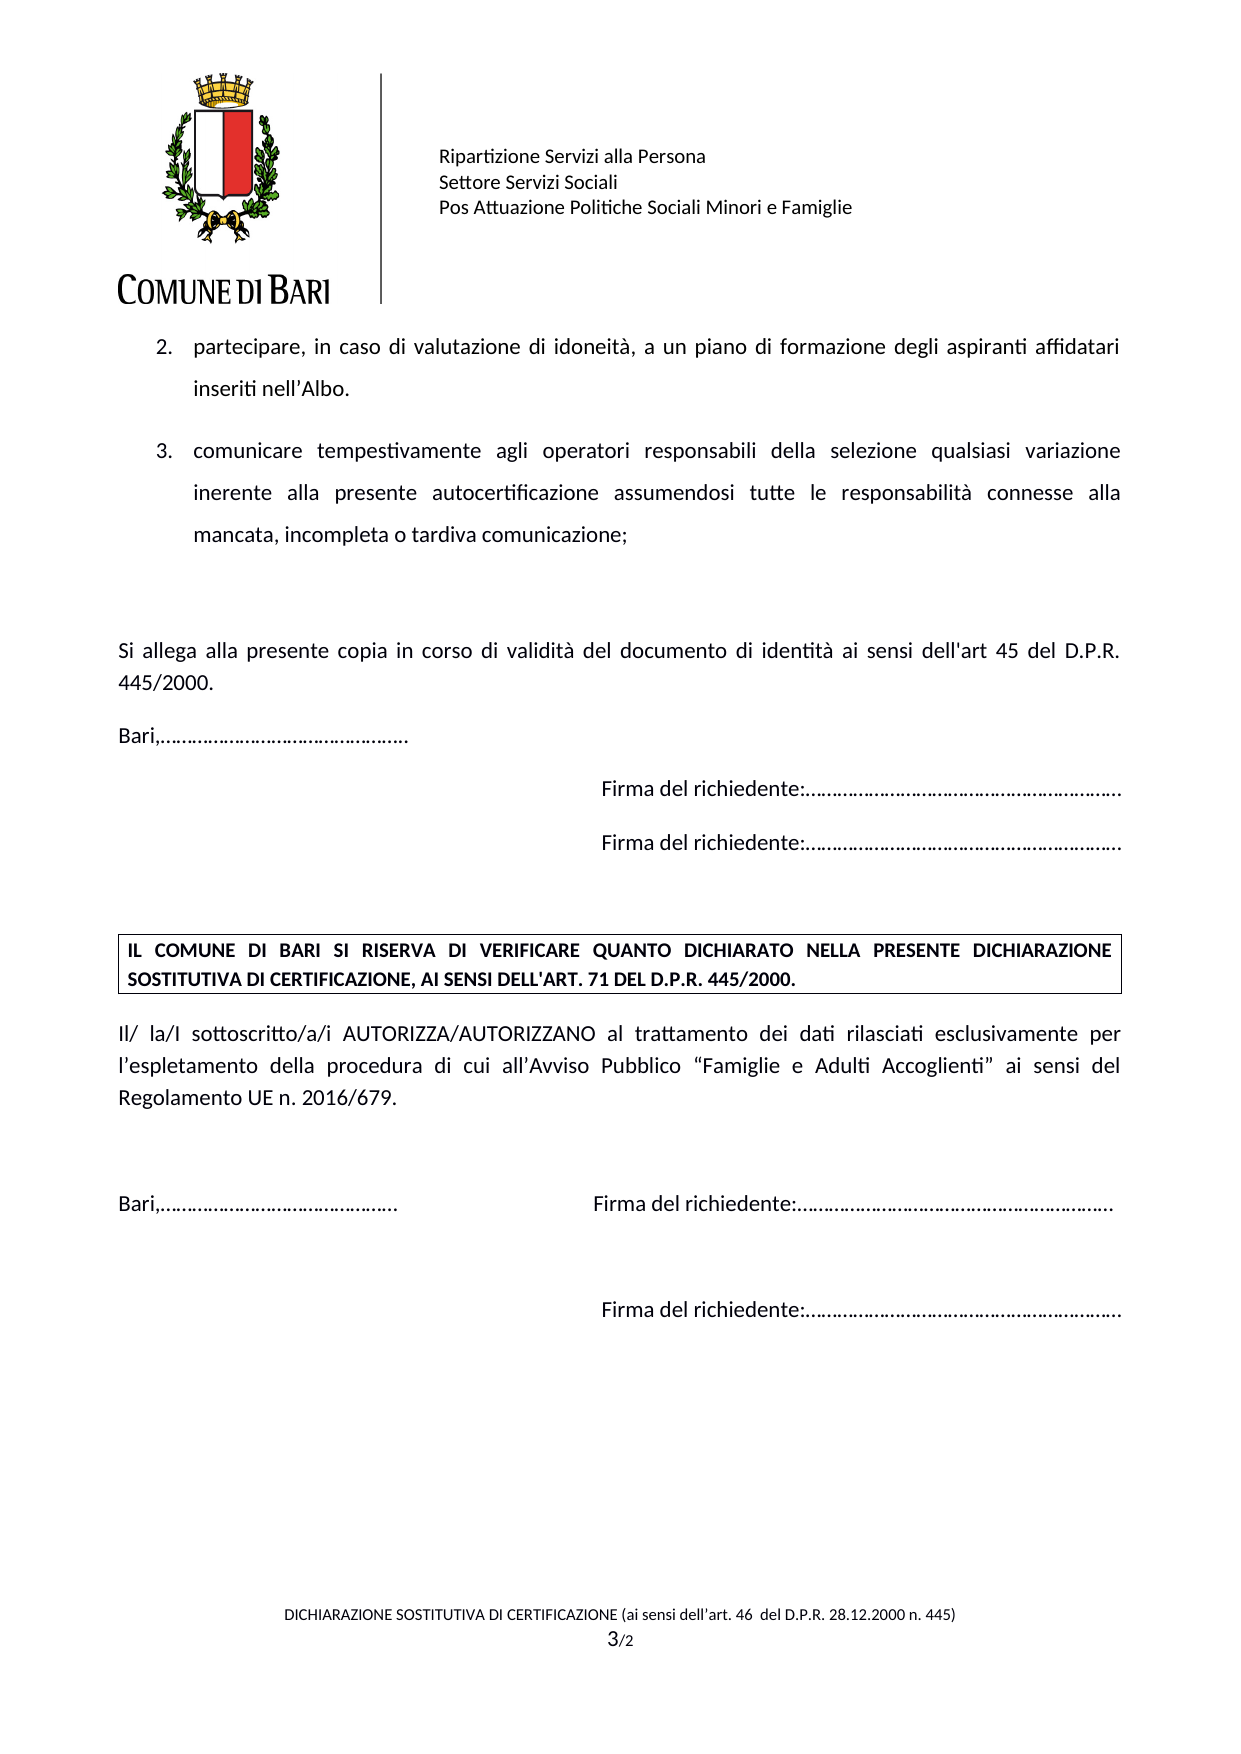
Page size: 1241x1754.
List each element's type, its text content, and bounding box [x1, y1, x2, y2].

text Firma del richiedente:…………………………………………………… [118, 1296, 1122, 1323]
text Bari,……………………………………… Firma del richiedente:…………………………………………………… [118, 1189, 1122, 1217]
text Firma del richiedente:…………………………………………………… [118, 774, 1122, 803]
text Bari,……………………………………….. [118, 722, 1122, 749]
text Si allega alla presente copia in corso di validità del documento di identità ai sensi dell'art 45 del D.P.R. 445/2000. [118, 636, 1122, 697]
text IL COMUNE DI BARI SI RISERVA DI VERIFICARE QUANTO DICHIARATO NELLA PRESENTE DICHIARAZIONE SOSTITUTIVA DI CERTIFICAZIONE, AI SENSI DELL'ART. 71 DEL D.P.R. 445/2000. [119, 935, 1121, 993]
list partecipare, in caso di valutazione di idoneità, a un piano di formazione degli aspiranti affidatari inseriti nell’Albo. [156, 332, 1122, 402]
text Firma del richiedente:…………………………………………………… [118, 828, 1122, 856]
text Il/ la/I sottoscritto/a/i AUTORIZZA/AUTORIZZANO al trattamento dei dati rilasciati esclusivamente per l’espletamento della procedura di cui all’Avviso Pubblico “Famiglie e Adulti Accoglienti” ai sensi del Regolamento UE n. 2016/679. [118, 1019, 1122, 1111]
list comunicare tempestivamente agli operatori responsabili della selezione qualsiasi variazione inerente alla presente autocertificazione assumendosi tutte le responsabilità connesse alla mancata, incompleta o tardiva comunicazione; [156, 437, 1122, 548]
